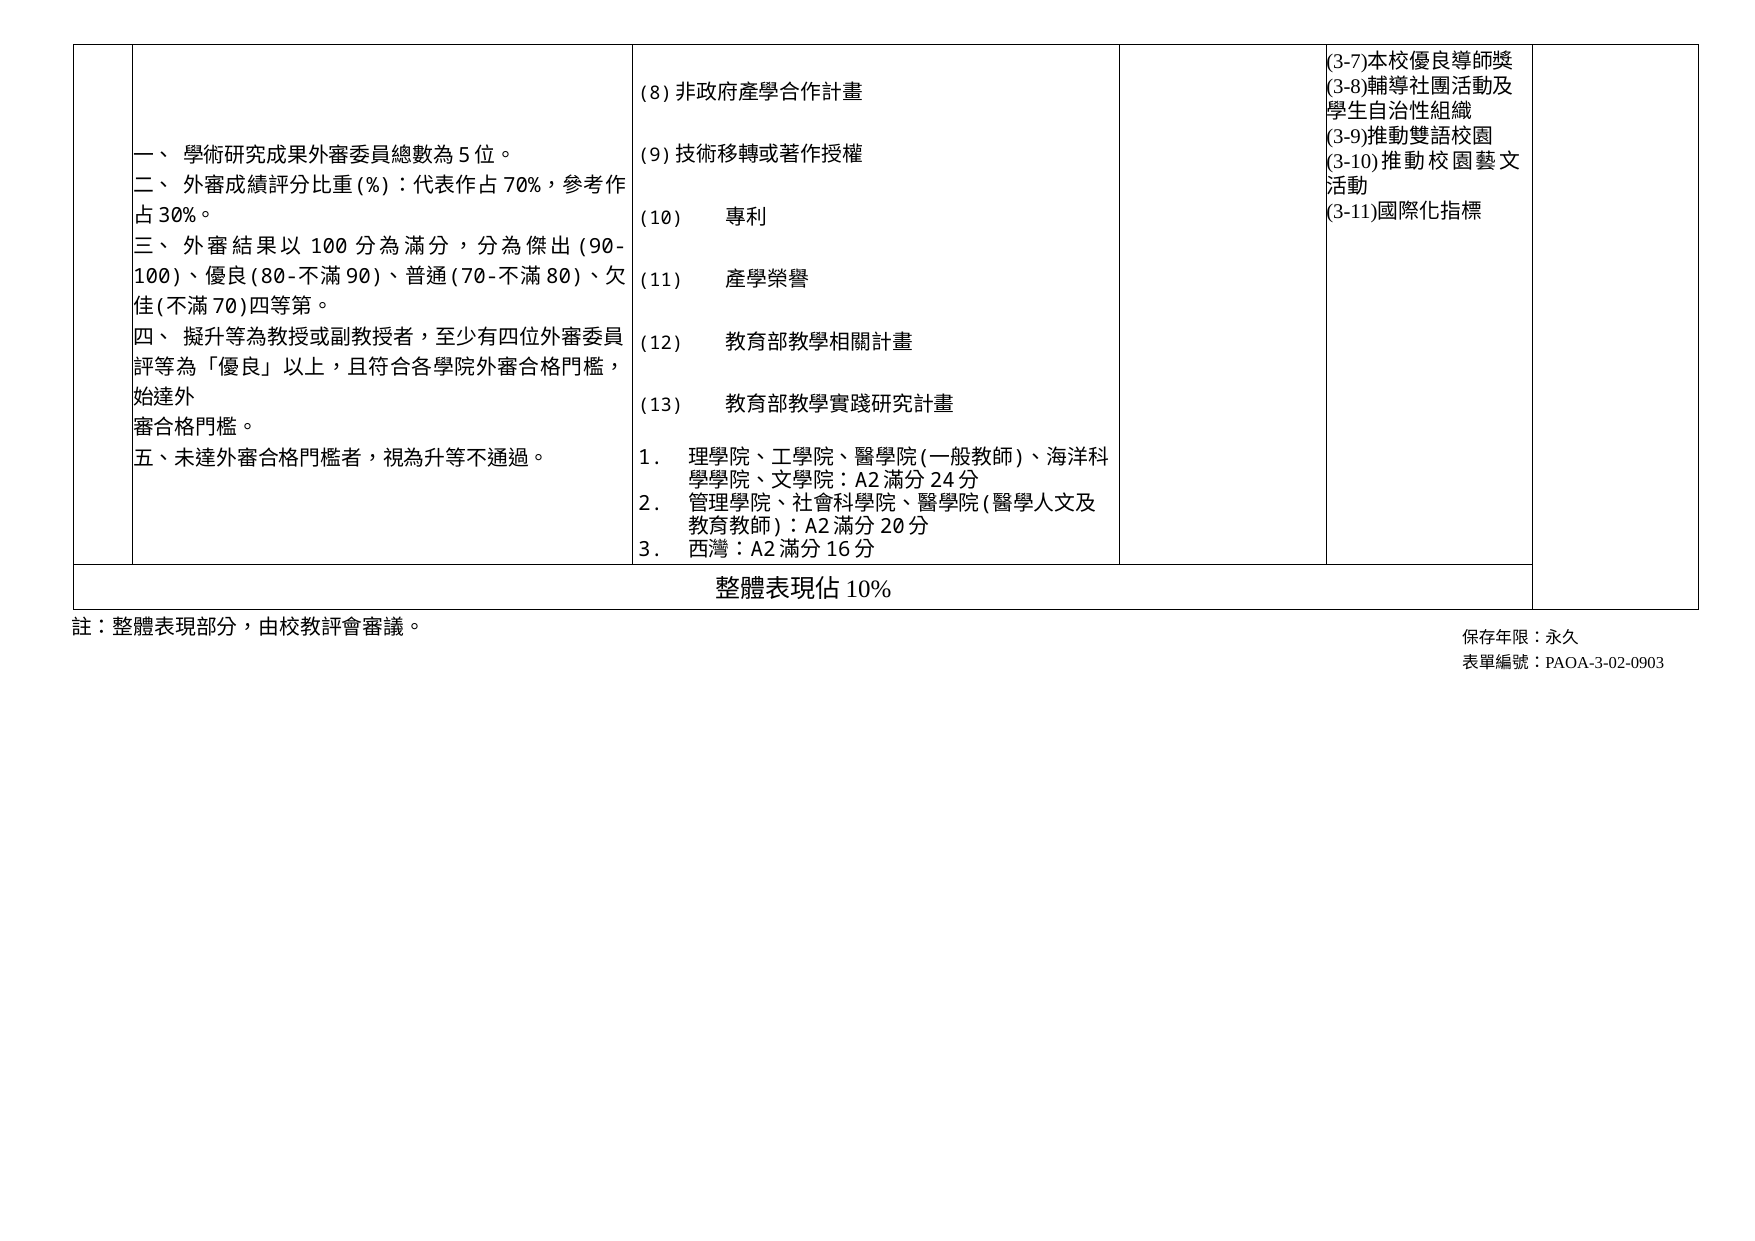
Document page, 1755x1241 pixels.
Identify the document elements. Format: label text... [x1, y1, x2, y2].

table_cell 國科會專題計畫。 國科會人文社會實踐計畫 教育部專題研究計畫 學術榮譽 出版學術研究專書 國科會產學合作研究計畫 政府機關產學合作計畫 非政府產學合作計畫 技術移轉或著作授權 專利 產學榮譽 教育部教學相關計畫 教育部教學實踐研究計畫 理學院、工學院、醫學院(一般教師)、海洋科學學院、文學院：A2滿分24分 管理學院、社會科學院、醫學院(醫學人文及教育教師)：A2滿分20分 西灣：A2滿分16分 [633, 45, 1119, 564]
table_cell 一、 學術研究成果外審委員總數為5位。 二、 外審成績評分比重(%)：代表作占70%，參考作占30%。 三、 外審結果以100分為滿分，分為傑出(90-100)、優良(80-不滿90)、普通(70-不滿80)、欠佳(不滿70)四等第。 四、 擬升等為教授或副教授者，至少有四位外審委員評等為「優良」以上，且符合各學院外審合格門檻，始達外 審合格門檻。 五、未達外審合格門檻者，視為升等不通過。 [133, 45, 632, 564]
table_cell [1533, 45, 1698, 609]
text 表單編號：PAOA-3-02-0903 [1462, 648, 1680, 672]
text 註：整體表現部分，由校教評會審議。 [71, 610, 1683, 640]
table_cell 整體表現佔10% [74, 565, 1532, 609]
table_cell (3-7)本校優良導師獎 (3-8)輔導社團活動及學生自治性組織 (3-9)推動雙語校園 (3-10)推動校園藝文活動 (3-11)國際化指標 [1327, 45, 1532, 564]
table_cell [1120, 45, 1326, 564]
text 保存年限：永久 [1462, 623, 1680, 648]
table_cell [74, 45, 132, 564]
